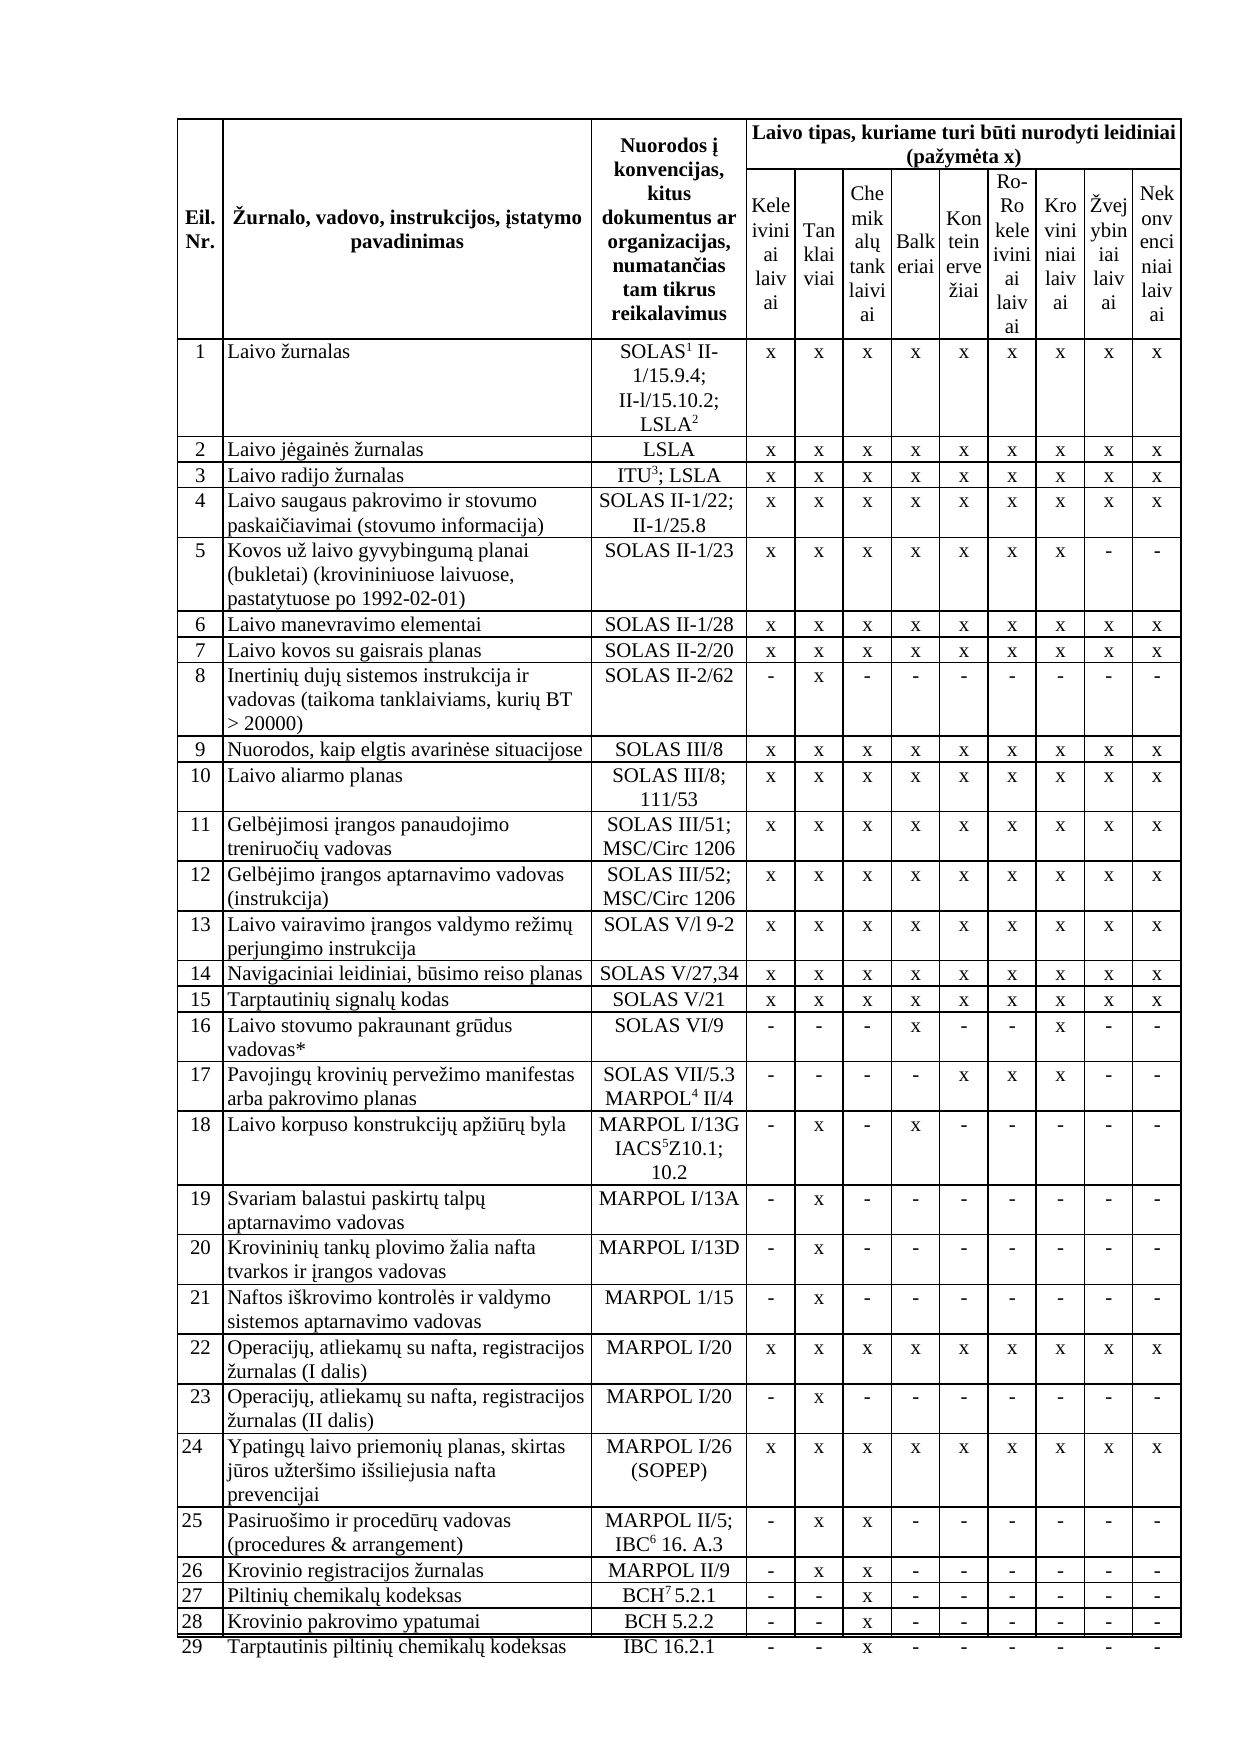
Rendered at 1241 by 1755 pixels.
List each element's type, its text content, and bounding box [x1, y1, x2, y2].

table_cell - [892, 1508, 939, 1556]
table_cell - [747, 1112, 794, 1184]
table_cell - [940, 1385, 987, 1432]
table_cell - [796, 1013, 842, 1061]
table_cell x [747, 612, 751, 636]
table_cell x [940, 763, 987, 811]
table_cell 13 [178, 912, 222, 960]
table_cell - [747, 1385, 794, 1432]
table_cell - [1133, 1285, 1180, 1333]
table_cell - [1085, 1186, 1132, 1234]
table_cell x [747, 488, 794, 537]
table_cell - [1085, 1558, 1089, 1582]
table_cell x [892, 737, 896, 761]
table_cell - [940, 1285, 987, 1333]
table_cell x [796, 538, 842, 610]
table_cell - [989, 663, 1035, 735]
table_cell - [1085, 1013, 1132, 1061]
table_cell x [747, 1434, 794, 1506]
table_cell - [1133, 1609, 1137, 1633]
table_cell - [989, 1285, 1035, 1333]
table_cell x [892, 763, 939, 811]
table_cell - [940, 1583, 944, 1607]
table_cell - [1133, 663, 1180, 735]
table_cell x [1133, 340, 1180, 436]
table_cell x [892, 912, 939, 960]
table_cell x [796, 1235, 842, 1283]
table_cell - [747, 1285, 794, 1333]
table_cell - [844, 1385, 891, 1432]
table_cell x [989, 340, 1035, 436]
table_cell x [1080, 737, 1084, 761]
table_cell 23 [178, 1385, 222, 1432]
table_cell 25 [178, 1508, 222, 1556]
table_cell x [844, 538, 891, 610]
table_cell x [1128, 737, 1132, 761]
table_cell x [887, 1583, 891, 1607]
table_cell - [892, 1062, 939, 1110]
table_cell - [1128, 1583, 1132, 1607]
table_cell - [1080, 1609, 1084, 1633]
table_cell x [892, 340, 939, 436]
table_cell x [989, 912, 1035, 960]
table_cell x [935, 638, 939, 662]
table_cell 20 [178, 1235, 222, 1283]
table_cell x [796, 1434, 842, 1506]
table_cell - [1085, 1062, 1132, 1110]
table_cell - [989, 1013, 1035, 1061]
table_cell - [844, 1062, 891, 1110]
table_cell Žvejybiniai laivai [1085, 170, 1132, 338]
table_cell x [1085, 763, 1132, 811]
table_cell - [940, 663, 987, 735]
table_cell x [1085, 737, 1089, 761]
table_cell - [892, 1235, 939, 1283]
table_cell - [1133, 1385, 1180, 1432]
table_cell x [1133, 912, 1180, 960]
table_cell x [940, 488, 987, 537]
table_cell - [747, 1013, 794, 1061]
table_cell - [1085, 1583, 1089, 1607]
table_header Nuorodos į konvencijas, kitus dokumentus ar organizacijas, numatančias tam tikrus reikalavimus [592, 120, 746, 338]
table_cell 1 [178, 340, 222, 436]
table_cell Balkeriai [892, 170, 939, 338]
table_cell x [1037, 812, 1084, 860]
table_cell - [940, 1186, 987, 1234]
table_cell x [1080, 987, 1084, 1011]
table_cell SOLAS VI/9 [592, 1013, 746, 1061]
table_cell x [1037, 1013, 1084, 1061]
table_cell x [1133, 961, 1137, 985]
table_cell x [1128, 987, 1132, 1011]
table_cell x [1133, 1335, 1180, 1383]
table_cell - [844, 1285, 891, 1333]
table_cell SOLAS V/l 9-2 [592, 912, 746, 960]
table_cell x [844, 912, 891, 960]
table_cell - [892, 1609, 896, 1633]
table_cell x [887, 463, 891, 487]
table_cell x [940, 961, 944, 985]
table_cell x [887, 961, 891, 985]
table_cell - [1128, 1558, 1132, 1582]
table_cell x [1128, 437, 1132, 461]
table_cell Laivo žurnalas [224, 340, 591, 436]
table_cell x [892, 987, 896, 1011]
table_cell x [1085, 488, 1132, 537]
table_cell x [747, 538, 794, 610]
table_cell Laivo korpuso konstrukcijų apžiūrų byla [224, 1112, 591, 1184]
table_cell Konteinervežiai [940, 170, 987, 338]
table_cell x [940, 1335, 987, 1383]
table_cell 24 [178, 1434, 222, 1506]
table_cell SOLAS II-1/23 [592, 538, 746, 610]
table_cell 18 [178, 1112, 222, 1184]
table_cell x [887, 437, 891, 461]
table_cell x [1037, 488, 1084, 537]
table_cell x [989, 1335, 1035, 1383]
table_cell x [1085, 437, 1089, 461]
table_cell x [844, 340, 891, 436]
table_cell x [1037, 1335, 1084, 1383]
table_cell - [844, 1112, 891, 1184]
table_cell x [796, 663, 842, 735]
table_cell - [1133, 1235, 1180, 1283]
table_cell SOLAS II-2/62 [592, 663, 746, 735]
table_cell - [1128, 1609, 1132, 1633]
table_cell x [892, 862, 939, 910]
table_cell - [1133, 1112, 1180, 1184]
table_cell - [1085, 1285, 1132, 1333]
table_cell - [747, 1508, 794, 1556]
table_cell - [1037, 1285, 1084, 1333]
table_cell x [796, 1335, 842, 1383]
table_cell x [844, 812, 891, 860]
table_cell - [796, 1062, 842, 1110]
table_cell x [1085, 862, 1132, 910]
table_cell - [844, 663, 891, 735]
table_cell Chemikalų tanklaiviai [844, 170, 891, 338]
table_cell x [796, 488, 842, 537]
table_cell 19 [178, 1186, 222, 1234]
table_cell x [989, 538, 1035, 610]
table_cell - [747, 1583, 751, 1607]
table_cell x [940, 538, 987, 610]
table_cell x [1128, 638, 1132, 662]
table_cell x [796, 340, 842, 436]
table_cell x [1128, 961, 1132, 985]
table_cell - [935, 1558, 939, 1582]
table_cell 16 [178, 1013, 222, 1061]
table_cell x [796, 1112, 842, 1184]
table_cell - [892, 1285, 939, 1333]
table_cell x [989, 1062, 1035, 1110]
table_cell x [892, 538, 939, 610]
table_cell Krovininiai laivai [1037, 170, 1084, 338]
table_cell - [844, 1186, 891, 1234]
table_cell x [796, 1186, 842, 1234]
table_cell - [940, 1235, 987, 1283]
table_cell x [1085, 961, 1089, 985]
table_cell x [940, 638, 944, 662]
table_cell x [940, 1434, 987, 1506]
table_cell x [940, 862, 987, 910]
table_cell Nekonvenciniai laivai [1133, 170, 1180, 338]
table_cell x [892, 437, 896, 461]
table_cell x [940, 340, 987, 436]
table_cell x [1133, 437, 1137, 461]
table_cell - [747, 1186, 794, 1234]
table_cell x [940, 463, 944, 487]
table_cell x [747, 1335, 794, 1383]
table_cell x [1133, 737, 1137, 761]
table_cell - [747, 1062, 794, 1110]
table_cell x [1128, 612, 1132, 636]
table_cell - [747, 1558, 751, 1582]
table_cell - [1085, 663, 1132, 735]
table_cell x [940, 1062, 987, 1110]
table_cell - [935, 1609, 939, 1633]
table_cell x [1133, 812, 1180, 860]
table_cell x [747, 763, 794, 811]
table_cell x [1133, 862, 1180, 910]
table_header Žurnalo, vadovo, instrukcijos, įstatymo pavadinimas [224, 120, 591, 338]
table_cell x [747, 463, 751, 487]
table_cell 8 [178, 663, 222, 735]
table_cell - [989, 1112, 1035, 1184]
table_cell - [1133, 1558, 1137, 1582]
table_cell MARPOL I/20 [592, 1335, 746, 1383]
table_cell x [1037, 1434, 1084, 1506]
table_cell x [1133, 1434, 1180, 1506]
table_cell - [940, 1013, 987, 1061]
table_cell x [844, 763, 891, 811]
table_cell x [796, 1508, 842, 1556]
table_cell x [892, 488, 939, 537]
table_cell x [989, 862, 1035, 910]
table_cell - [989, 1235, 1035, 1283]
table_cell - [1133, 1508, 1180, 1556]
table_cell x [747, 437, 751, 461]
table_cell x [844, 488, 891, 537]
table_cell - [1133, 538, 1180, 610]
table_cell x [1085, 340, 1132, 436]
table_cell x [796, 862, 842, 910]
table_cell - [892, 1558, 896, 1582]
table_cell x [747, 961, 751, 985]
table_cell x [935, 612, 939, 636]
table_cell x [1133, 612, 1137, 636]
table_cell x [887, 987, 891, 1011]
table_cell - [1085, 1385, 1132, 1432]
table_cell x [935, 737, 939, 761]
table_cell x [940, 987, 944, 1011]
table_cell x [1085, 638, 1089, 662]
table_cell 17 [178, 1062, 222, 1110]
table_cell - [935, 1583, 939, 1607]
table_cell 4 [178, 488, 222, 537]
table_cell x [844, 1434, 891, 1506]
table_cell x [892, 1434, 939, 1506]
table_cell x [1085, 812, 1132, 860]
table_cell 22 [178, 1335, 222, 1383]
table_cell x [1037, 912, 1084, 960]
table_cell x [940, 612, 944, 636]
table_cell x [887, 612, 891, 636]
table_cell - [747, 1235, 794, 1283]
table_cell x [1085, 912, 1132, 960]
table_cell x [1133, 987, 1137, 1011]
table_cell - [1085, 538, 1132, 610]
table_cell x [1080, 463, 1084, 487]
table_cell x [935, 437, 939, 461]
table_cell LSLA [742, 437, 746, 461]
table_cell x [747, 862, 794, 910]
table_cell x [1085, 1335, 1132, 1383]
table_cell x [940, 737, 944, 761]
table_cell 21 [178, 1285, 222, 1333]
table_cell 11 [178, 812, 222, 860]
table_cell x [935, 987, 939, 1011]
table_cell x [796, 763, 842, 811]
table_cell x [892, 1112, 939, 1184]
table_cell - [989, 1186, 1035, 1234]
table_cell x [747, 340, 794, 436]
table_cell x [892, 961, 896, 985]
table_header Eil. Nr. [178, 120, 222, 338]
table_cell x [1085, 987, 1089, 1011]
table_cell x [1133, 463, 1137, 487]
table_cell - [1080, 1583, 1084, 1607]
table_cell x [892, 638, 896, 662]
table_cell LSLA [592, 437, 596, 461]
table_cell x [1133, 488, 1180, 537]
table_cell - [892, 1385, 939, 1432]
table_cell - [1037, 1112, 1084, 1184]
table_cell - [1133, 1062, 1180, 1110]
table_cell x [1037, 1062, 1084, 1110]
table_cell Tanklaiviai [796, 170, 842, 338]
table_cell x [1037, 763, 1084, 811]
table_cell - [892, 663, 939, 735]
table_cell x [940, 812, 987, 860]
table_cell x [935, 961, 939, 985]
table_cell x [1080, 961, 1084, 985]
table_cell x [1133, 763, 1180, 811]
table_cell - [1133, 1186, 1180, 1234]
table_cell - [940, 1508, 987, 1556]
table_cell x [940, 912, 987, 960]
table_cell - [1037, 1235, 1084, 1283]
table_cell x [747, 737, 751, 761]
table_cell - [747, 663, 794, 735]
table_cell x [844, 1508, 891, 1556]
table_cell MARPOL I/20 [592, 1385, 746, 1432]
table_cell MARPOL 1/15 [592, 1285, 746, 1333]
table_cell - [844, 1235, 891, 1283]
table_cell - [892, 1186, 939, 1234]
table_cell MARPOL I/13D [592, 1235, 746, 1283]
table_cell x [989, 488, 1035, 537]
table_cell x [935, 463, 939, 487]
table_cell - [1133, 1583, 1137, 1607]
table_cell MARPOL I/13A [592, 1186, 746, 1234]
table_cell 12 [178, 862, 222, 910]
table_cell - [940, 1112, 987, 1184]
table_cell - [1037, 663, 1084, 735]
table_cell Keleiviniai laivai [747, 170, 794, 338]
table_cell x [1080, 638, 1084, 662]
table_cell - [1085, 1235, 1132, 1283]
table_cell - [1133, 1013, 1180, 1061]
table_cell - [1037, 1385, 1084, 1432]
table_cell x [747, 812, 794, 860]
table_cell x [1128, 463, 1132, 487]
table_cell x [1085, 463, 1089, 487]
table_cell x [989, 812, 1035, 860]
table_cell x [940, 437, 944, 461]
table_cell - [940, 1609, 944, 1633]
table_cell x [989, 1434, 1035, 1506]
table_cell x [892, 1013, 939, 1061]
table_cell - [892, 1583, 896, 1607]
table_cell 10 [178, 763, 222, 811]
table_cell - [1085, 1508, 1132, 1556]
table_cell x [844, 862, 891, 910]
table_cell x [1085, 1434, 1132, 1506]
table_cell x [887, 638, 891, 662]
table_cell x [892, 612, 896, 636]
table_cell x [796, 912, 842, 960]
table_cell x [747, 912, 794, 960]
table_cell x [887, 737, 891, 761]
table_cell x [1037, 538, 1084, 610]
table_cell - [989, 1385, 1035, 1432]
table_cell - [1037, 1508, 1084, 1556]
table_cell x [747, 987, 751, 1011]
table_cell x [796, 1385, 842, 1432]
table_cell x [1085, 612, 1089, 636]
table_cell - [1085, 1112, 1132, 1184]
table_cell - [747, 1609, 751, 1633]
table_cell - [1080, 1558, 1084, 1582]
table_cell x [892, 812, 939, 860]
table_cell x [892, 1335, 939, 1383]
table_cell MARPOL I/26 (SOPEP) [592, 1434, 746, 1506]
table_cell x [1037, 340, 1084, 436]
table_cell x [1080, 612, 1084, 636]
table_cell x [1080, 437, 1084, 461]
table_cell x [796, 1285, 842, 1333]
table_cell - [940, 1558, 944, 1582]
table_cell - [989, 1508, 1035, 1556]
table_cell x [747, 638, 751, 662]
table_cell x [892, 463, 896, 487]
table_cell x [887, 1558, 891, 1582]
table_cell - [844, 1013, 891, 1061]
table_cell Laivo aliarmo planas [224, 763, 591, 811]
table_cell - [1085, 1609, 1089, 1633]
table_cell - [1037, 1186, 1084, 1234]
table_cell x [989, 763, 1035, 811]
table_cell x [1037, 862, 1084, 910]
table_cell x [887, 1609, 891, 1633]
table_cell x [844, 1335, 891, 1383]
table_cell x [1133, 638, 1137, 662]
table_cell x [796, 812, 842, 860]
table_cell 5 [178, 538, 222, 610]
